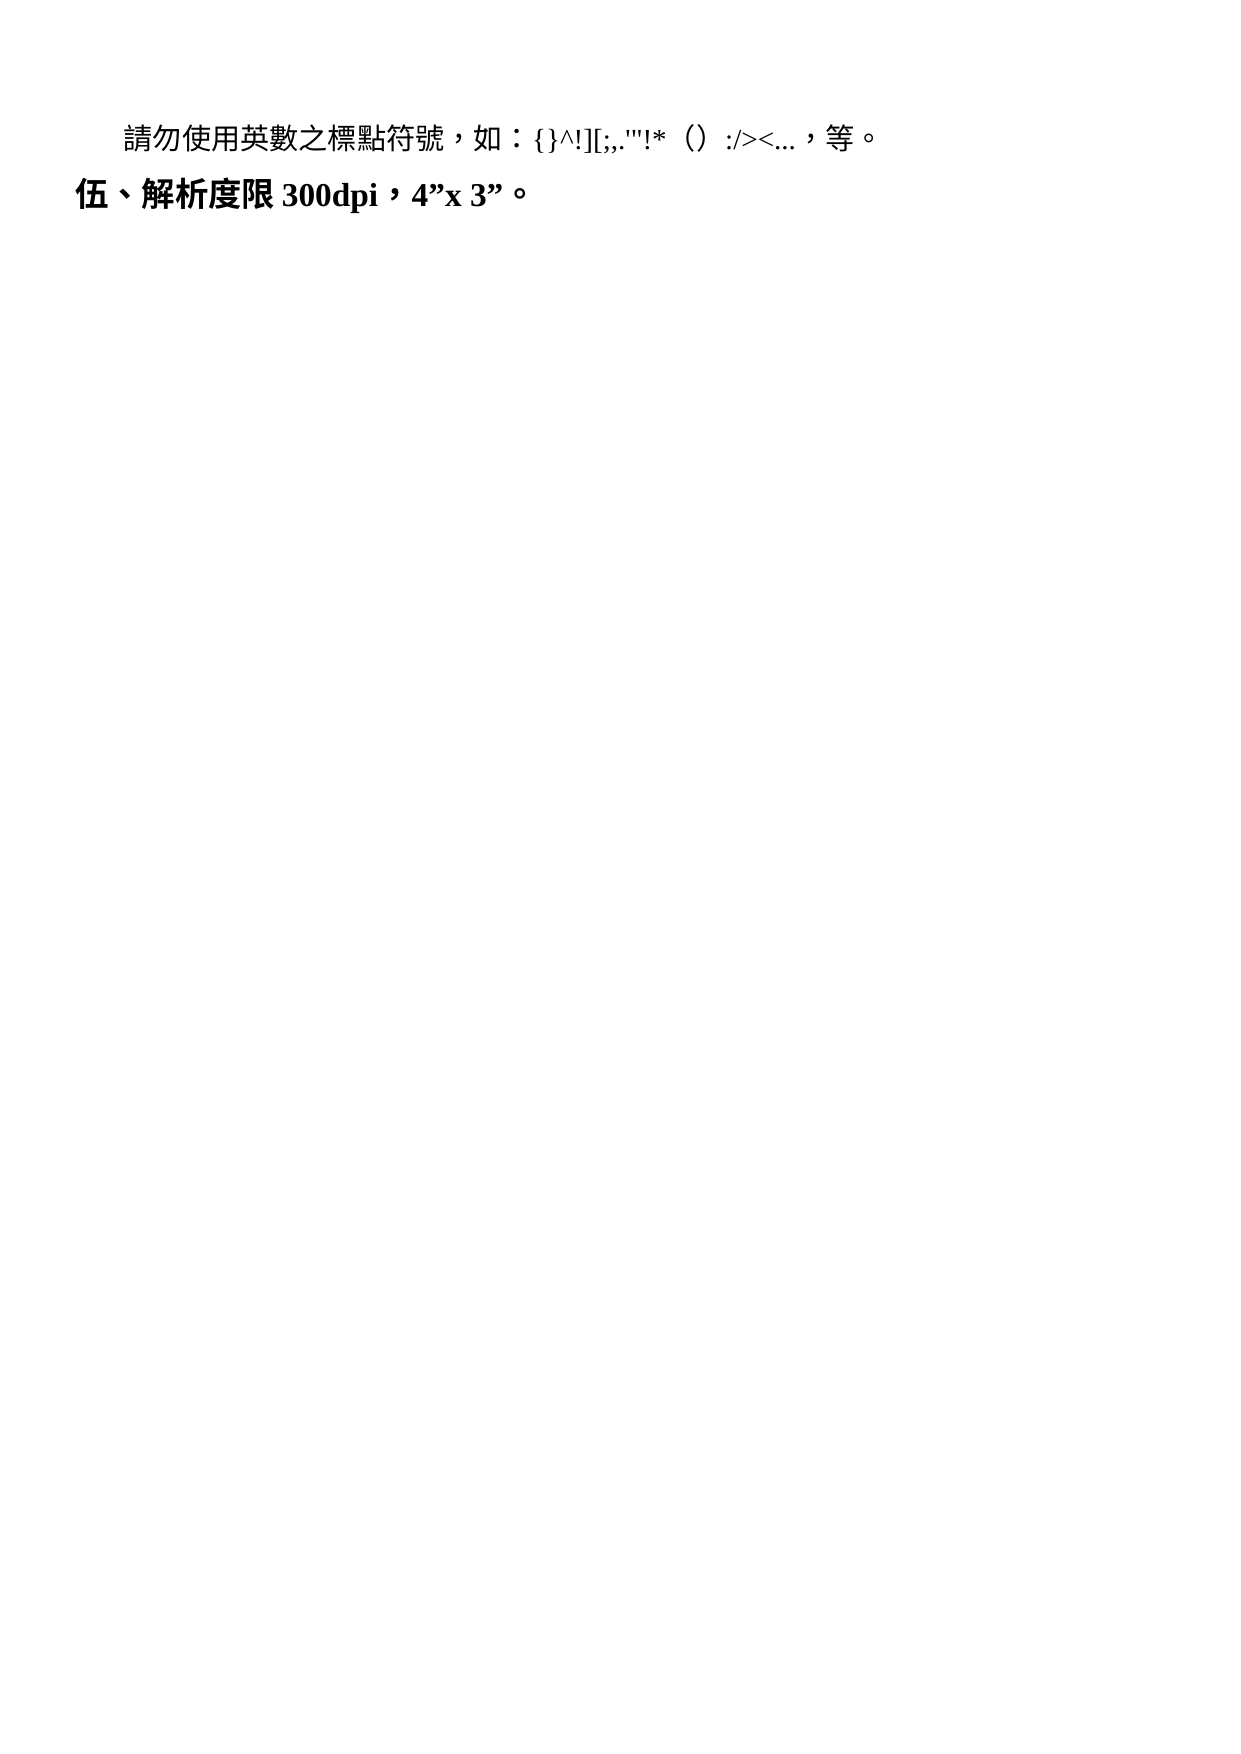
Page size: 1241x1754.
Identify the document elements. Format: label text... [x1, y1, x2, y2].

text 伍、解析度限300dpi，4”x 3”。 [75, 168, 1136, 216]
text 請勿使用英數之標點符號，如：{}^!][;,.'"!*（）:/><...，等。 [75, 115, 1136, 158]
